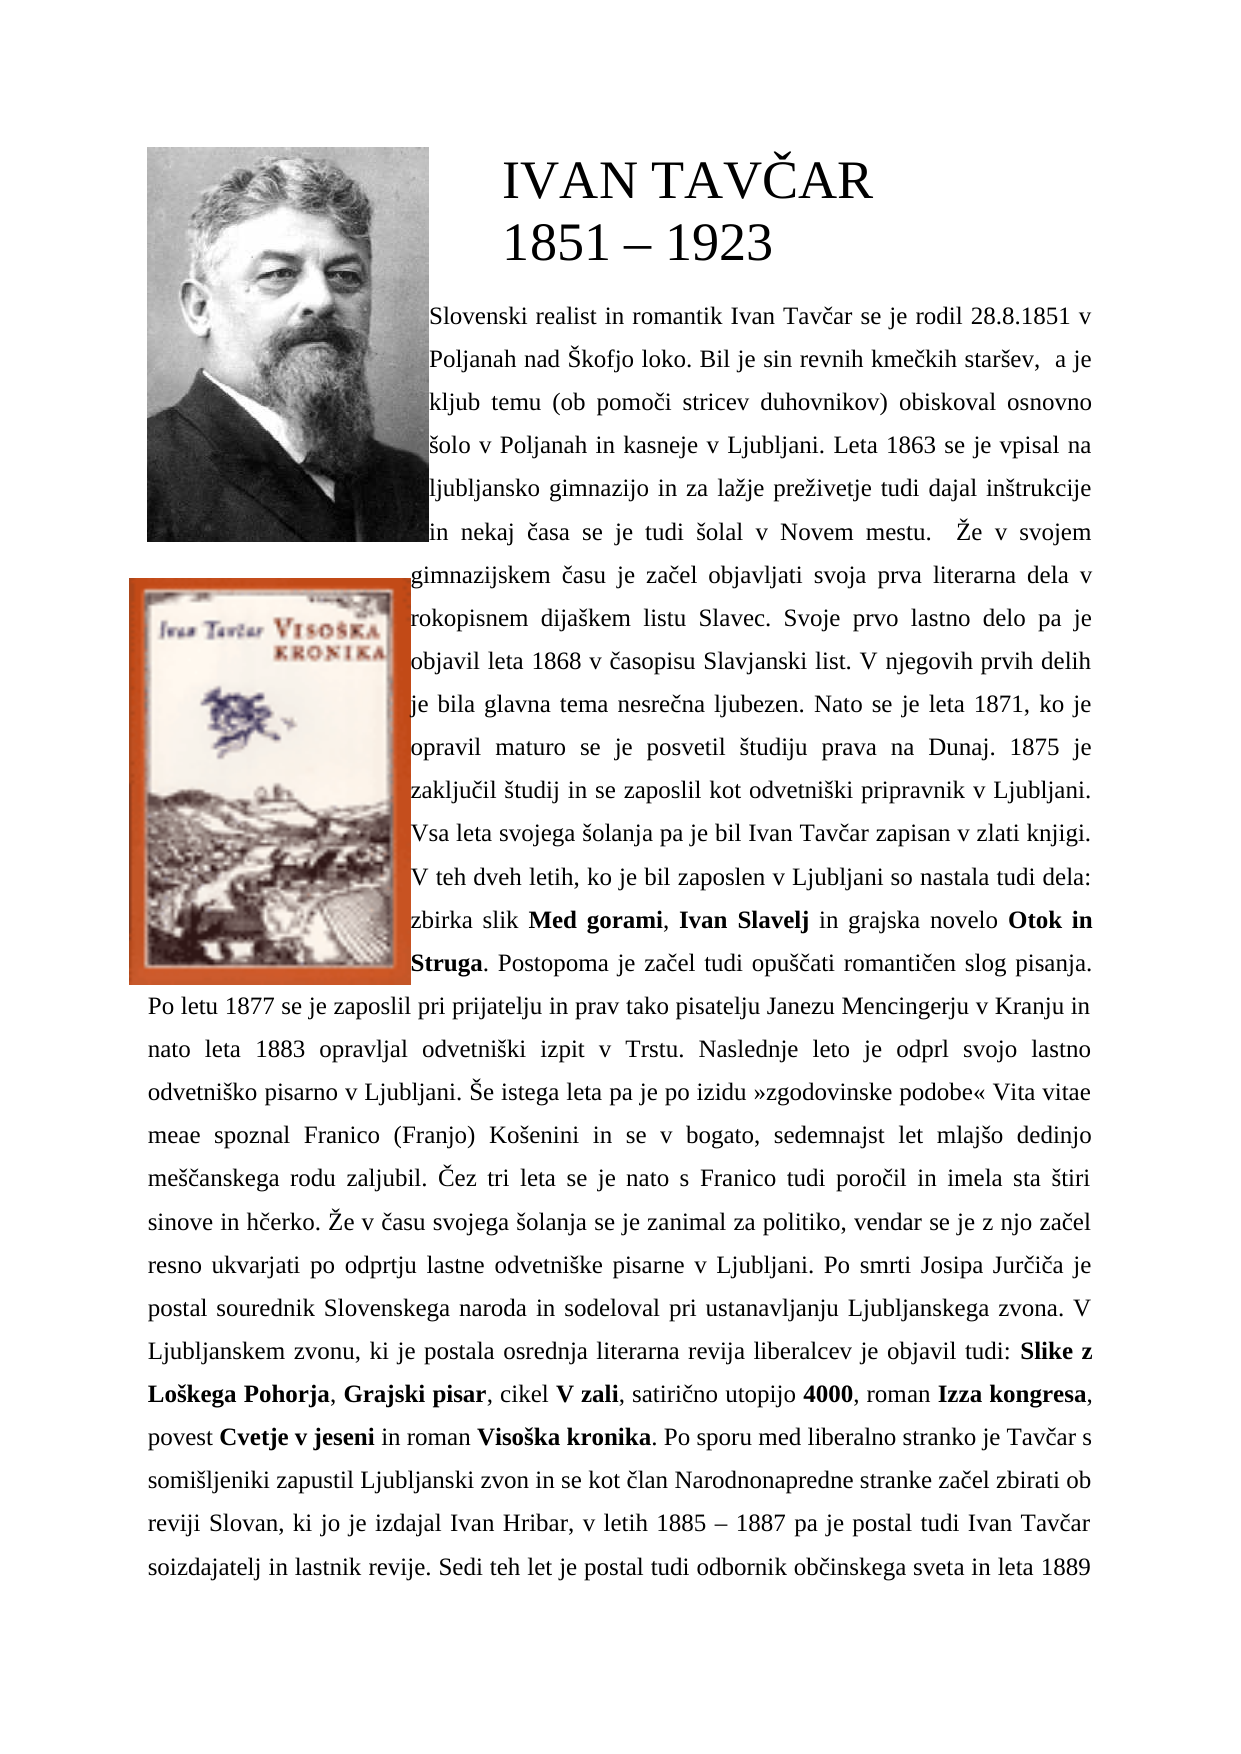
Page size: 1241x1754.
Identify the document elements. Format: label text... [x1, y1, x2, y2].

text Slovenski realist in romantik Ivan Tavčar se je rodil 28.8.1851 v Poljanah nad Škofjo loko. Bil je sin revnih kmečkih staršev, a je kljub temu (ob pomoči stricev duhovnikov) obiskoval osnovno šolo v Poljanah in kasneje v Ljubljani. Leta 1863 se je vpisal na ljubljansko gimnazijo in za lažje preživetje tudi dajal inštrukcije in nekaj časa se je tudi šolal v Novem mestu. Že v svojem gimnazijskem času je začel objavljati svoja prva literarna dela v rokopisnem dijaškem listu Slavec. Svoje prvo lastno delo pa je objavil leta 1868 v časopisu Slavjanski list. V njegovih prvih delih je bila glavna tema nesrečna ljubezen. Nato se je leta 1871, ko je opravil maturo se je posvetil študiju prava na Dunaj. 1875 je zaključil študij in se zaposlil kot odvetniški pripravnik v Ljubljani. Vsa leta svojega šolanja pa je bil Ivan Tavčar zapisan v zlati knjigi. V teh dveh letih, ko je bil zaposlen v Ljubljani so nastala tudi dela: zbirka slik Med gorami, Ivan Slavelj in grajska novelo Otok in Struga. Postopoma je začel tudi opuščati romantičen slog pisanja. Po letu 1877 se je zaposlil pri prijatelju in prav tako pisatelju Janezu Mencingerju v Kranju in nato leta 1883 opravljal odvetniški izpit v Trstu. Naslednje leto je odprl svojo lastno odvetniško pisarno v Ljubljani. Še istega leta pa je po izidu »zgodovinske podobe« Vita vitae meae spoznal Franico (Franjo) Košenini in se v bogato, sedemnajst let mlajšo dedinjo meščanskega rodu zaljubil. Čez tri leta se je nato s Franico tudi poročil in imela sta štiri sinove in hčerko. Že v času svojega šolanja se je zanimal za politiko, vendar se je z njo začel resno ukvarjati po odprtju lastne odvetniške pisarne v Ljubljani. Po smrti Josipa Jurčiča je postal sourednik Slovenskega naroda in sodeloval pri ustanavljanju Ljubljanskega zvona. V Ljubljanskem zvonu, ki je postala osrednja literarna revija liberalcev je objavil tudi: Slike z Loškega Pohorja, Grajski pisar, cikel V zali, satirično utopijo 4000, roman Izza kongresa, povest Cvetje v jeseni in roman Visoška kronika. Po sporu med liberalno stranko je Tavčar s somišljeniki zapustil Ljubljanski zvon in se kot član Narodnonapredne stranke začel zbirati ob reviji Slovan, ki jo je izdajal Ivan Hribar, v letih 1885 – 1887 pa je postal tudi Ivan Tavčar soizdajatelj in lastnik revije. Sedi teh let je postal tudi odbornik občinskega sveta in leta 1889 [148, 301, 1093, 1580]
picture [129, 578, 148, 985]
text 1851 – 1923 [148, 210, 1093, 272]
picture [147, 147, 429, 542]
text IVAN TAVČAR [148, 148, 1093, 210]
